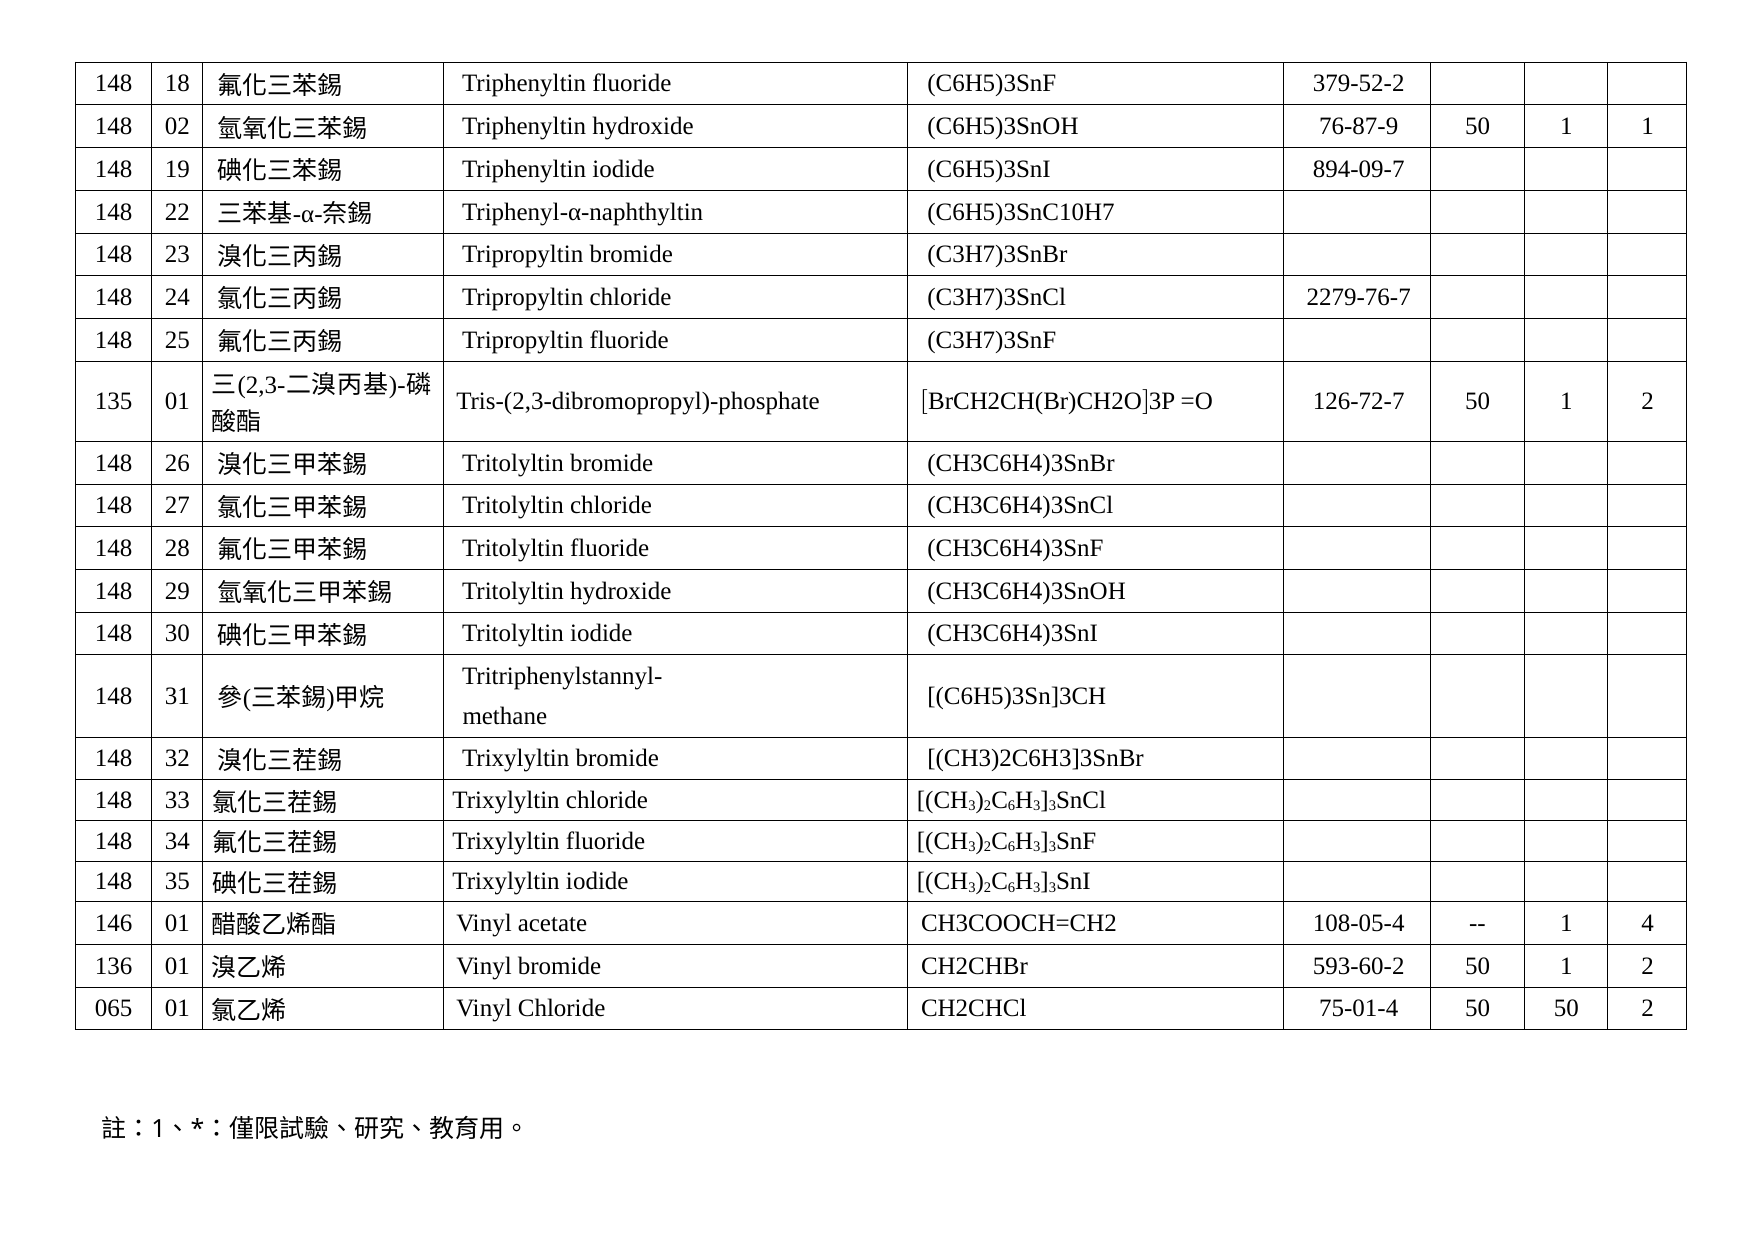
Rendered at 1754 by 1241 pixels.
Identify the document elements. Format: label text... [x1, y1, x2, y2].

table_cell [1284, 821, 1430, 861]
table_cell 126-72-7 [1284, 362, 1430, 441]
table_cell [(CH3)2C6H3]3SnBr [908, 738, 1283, 779]
table_cell (CH3C6H4)3SnCl [908, 485, 1283, 526]
table_cell [1431, 780, 1524, 820]
table_cell [1431, 442, 1524, 483]
table_cell 氫氧化三甲苯錫 [203, 570, 443, 612]
table_cell (C3H7)3SnF [908, 319, 1283, 361]
table_cell 33 [152, 780, 202, 820]
table_cell 參(三苯錫)甲烷 [203, 655, 443, 737]
table_cell 氯化三茬錫 [203, 780, 443, 820]
table_cell 1 [1608, 105, 1686, 147]
table_cell CH2CHCl [908, 988, 1283, 1029]
table_cell Tritolyltin fluoride [444, 527, 907, 569]
table_cell 氟化三茬錫 [203, 821, 443, 861]
table_cell 氯化三丙錫 [203, 276, 443, 318]
table_cell 136 [76, 945, 151, 987]
table_cell [1608, 527, 1686, 569]
table_cell [1431, 148, 1524, 190]
table_cell [1431, 821, 1524, 861]
table_cell 148 [76, 442, 151, 483]
table_cell Trixylyltin chloride [444, 780, 907, 820]
table_cell Tritolyltin hydroxide [444, 570, 907, 612]
table_cell 25 [152, 319, 202, 361]
table_cell [1525, 485, 1607, 526]
table_cell [1431, 655, 1524, 737]
table_cell 50 [1431, 105, 1524, 147]
table_cell 34 [152, 821, 202, 861]
table_cell [(C6H5)3Sn]3CH [908, 655, 1283, 737]
table_cell Tripropyltin chloride [444, 276, 907, 318]
table_cell [1525, 821, 1607, 861]
table_cell [1431, 319, 1524, 361]
table_cell 溴乙烯 [203, 945, 443, 987]
table_cell 148 [76, 862, 151, 901]
table_cell [1431, 276, 1524, 318]
table_cell (C6H5)3SnC10H7 [908, 191, 1283, 232]
table_cell [(CH3)2C6H3]3SnI [908, 862, 1283, 901]
table_cell [1525, 63, 1607, 104]
table_cell 50 [1431, 988, 1524, 1029]
table_cell [1431, 738, 1524, 779]
table_cell 溴化三丙錫 [203, 234, 443, 275]
table_cell Vinyl acetate [444, 902, 907, 944]
table_cell 30 [152, 613, 202, 654]
table_cell [1608, 63, 1686, 104]
table_cell [1284, 655, 1430, 737]
table_cell 148 [76, 148, 151, 190]
table_cell 148 [76, 527, 151, 569]
table_cell [1525, 738, 1607, 779]
table_cell 148 [76, 570, 151, 612]
table_cell 593-60-2 [1284, 945, 1430, 987]
table_cell 894-09-7 [1284, 148, 1430, 190]
table_cell 醋酸乙烯酯 [203, 902, 443, 944]
table_cell 2279-76-7 [1284, 276, 1430, 318]
table_cell 1 [1525, 362, 1607, 441]
table_cell [1525, 148, 1607, 190]
table_cell [1284, 738, 1430, 779]
table_cell 148 [76, 234, 151, 275]
table_cell [1525, 234, 1607, 275]
table_cell [1608, 821, 1686, 861]
table_cell [1284, 442, 1430, 483]
table_cell (C3H7)3SnBr [908, 234, 1283, 275]
table_cell Tripropyltin bromide [444, 234, 907, 275]
table_cell 氯乙烯 [203, 988, 443, 1029]
table_cell [1608, 862, 1686, 901]
table_cell 19 [152, 148, 202, 190]
table_cell 18 [152, 63, 202, 104]
table_cell [1284, 527, 1430, 569]
table_cell 065 [76, 988, 151, 1029]
table_cell 1 [1525, 105, 1607, 147]
table_cell [1431, 191, 1524, 232]
table_cell [1608, 655, 1686, 737]
table_cell 溴化三茬錫 [203, 738, 443, 779]
table_cell [1608, 148, 1686, 190]
table_cell Tritolyltin iodide [444, 613, 907, 654]
table_cell [1608, 485, 1686, 526]
table_cell [1525, 276, 1607, 318]
table_cell Vinyl bromide [444, 945, 907, 987]
table_cell Trixylyltin fluoride [444, 821, 907, 861]
table_cell 50 [1431, 945, 1524, 987]
table_cell 28 [152, 527, 202, 569]
table_cell [1525, 527, 1607, 569]
table_cell [1284, 613, 1430, 654]
table_cell Trixylyltin iodide [444, 862, 907, 901]
table_cell 26 [152, 442, 202, 483]
table_cell Tris-(2,3-dibromopropyl)-phosphate [444, 362, 907, 441]
table_cell [1284, 780, 1430, 820]
table_cell 27 [152, 485, 202, 526]
table_cell 379-52-2 [1284, 63, 1430, 104]
table_cell [1284, 191, 1430, 232]
table_cell Triphenyltin fluoride [444, 63, 907, 104]
table_cell [1608, 570, 1686, 612]
table_cell 32 [152, 738, 202, 779]
table_cell [1431, 527, 1524, 569]
table_cell [1608, 442, 1686, 483]
table_cell 35 [152, 862, 202, 901]
table_cell 76-87-9 [1284, 105, 1430, 147]
table_cell 75-01-4 [1284, 988, 1430, 1029]
table_cell [(CH3)2C6H3]3SnF [908, 821, 1283, 861]
table_cell 氟化三甲苯錫 [203, 527, 443, 569]
table_cell 148 [76, 485, 151, 526]
table_cell Tritriphenylstannyl- methane [444, 655, 907, 737]
text 註：1、*：僅限試驗、研究、教育用。 [101, 1107, 1726, 1145]
table_cell [1431, 613, 1524, 654]
table_cell 108-05-4 [1284, 902, 1430, 944]
table_cell 148 [76, 655, 151, 737]
table_cell CH3COOCH=CH2 [908, 902, 1283, 944]
table_cell (C6H5)3SnF [908, 63, 1283, 104]
table_cell 三(2,3-二溴丙基)-磷酸酯 [203, 362, 443, 441]
table_cell 24 [152, 276, 202, 318]
table_cell [1431, 570, 1524, 612]
table_cell [1431, 862, 1524, 901]
table_cell Triphenyl-α-naphthyltin [444, 191, 907, 232]
table_cell 01 [152, 945, 202, 987]
table_cell [1608, 234, 1686, 275]
table_cell 148 [76, 613, 151, 654]
table_cell 三苯基-α-奈錫 [203, 191, 443, 232]
table_cell 碘化三茬錫 [203, 862, 443, 901]
table_cell (CH3C6H4)3SnF [908, 527, 1283, 569]
table_cell 01 [152, 902, 202, 944]
table_cell (CH3C6H4)3SnBr [908, 442, 1283, 483]
table_cell Tritolyltin chloride [444, 485, 907, 526]
table_cell Vinyl Chloride [444, 988, 907, 1029]
table_cell 23 [152, 234, 202, 275]
table_cell -- [1431, 902, 1524, 944]
table_cell [1525, 862, 1607, 901]
table_cell 148 [76, 105, 151, 147]
table_cell [1284, 862, 1430, 901]
table_cell 146 [76, 902, 151, 944]
table_cell [1431, 63, 1524, 104]
table_cell [1608, 276, 1686, 318]
table_cell 148 [76, 821, 151, 861]
table_cell 148 [76, 276, 151, 318]
table_cell 31 [152, 655, 202, 737]
table_cell 148 [76, 780, 151, 820]
table_cell [1608, 780, 1686, 820]
table_cell CH2CHBr [908, 945, 1283, 987]
table_cell 氯化三甲苯錫 [203, 485, 443, 526]
table_cell [1525, 570, 1607, 612]
table_cell 50 [1431, 362, 1524, 441]
table_cell 02 [152, 105, 202, 147]
table_cell 135 [76, 362, 151, 441]
table_cell (C6H5)3SnI [908, 148, 1283, 190]
table_cell [1431, 485, 1524, 526]
table_cell [1608, 319, 1686, 361]
table_cell 50 [1525, 988, 1607, 1029]
table_cell Triphenyltin hydroxide [444, 105, 907, 147]
table_cell 29 [152, 570, 202, 612]
table_cell [1525, 191, 1607, 232]
table_cell 148 [76, 738, 151, 779]
table_cell 碘化三苯錫 [203, 148, 443, 190]
table_cell 01 [152, 988, 202, 1029]
table_cell [(CH3)2C6H3]3SnCl [908, 780, 1283, 820]
table_cell 氟化三苯錫 [203, 63, 443, 104]
table_cell 01 [152, 362, 202, 441]
table_cell (CH3C6H4)3SnI [908, 613, 1283, 654]
table_cell [1284, 485, 1430, 526]
table_cell [1525, 780, 1607, 820]
table_cell 148 [76, 319, 151, 361]
table_cell [1431, 234, 1524, 275]
table_cell 氟化三丙錫 [203, 319, 443, 361]
table_cell 氫氧化三苯錫 [203, 105, 443, 147]
table_cell [1608, 613, 1686, 654]
table_cell 1 [1525, 902, 1607, 944]
table_cell 碘化三甲苯錫 [203, 613, 443, 654]
table_cell 2 [1608, 988, 1686, 1029]
table_cell 1 [1525, 945, 1607, 987]
table_cell [BrCH2CH(Br)CH2O]3P =O [908, 362, 1283, 441]
table_cell [1284, 234, 1430, 275]
table_cell 22 [152, 191, 202, 232]
table_cell 4 [1608, 902, 1686, 944]
table_cell [1284, 570, 1430, 612]
table_cell (CH3C6H4)3SnOH [908, 570, 1283, 612]
table_cell 148 [76, 63, 151, 104]
table_cell 2 [1608, 362, 1686, 441]
table_cell [1608, 191, 1686, 232]
table_cell Tripropyltin fluoride [444, 319, 907, 361]
table_cell [1525, 655, 1607, 737]
table_cell [1525, 613, 1607, 654]
table_cell (C3H7)3SnCl [908, 276, 1283, 318]
table_cell [1525, 442, 1607, 483]
table_cell (C6H5)3SnOH [908, 105, 1283, 147]
table_cell [1284, 319, 1430, 361]
table_cell 溴化三甲苯錫 [203, 442, 443, 483]
table_cell Triphenyltin iodide [444, 148, 907, 190]
table_cell 148 [76, 191, 151, 232]
table_cell 2 [1608, 945, 1686, 987]
table_cell Trixylyltin bromide [444, 738, 907, 779]
table_cell [1525, 319, 1607, 361]
table_cell [1608, 738, 1686, 779]
table_cell Tritolyltin bromide [444, 442, 907, 483]
